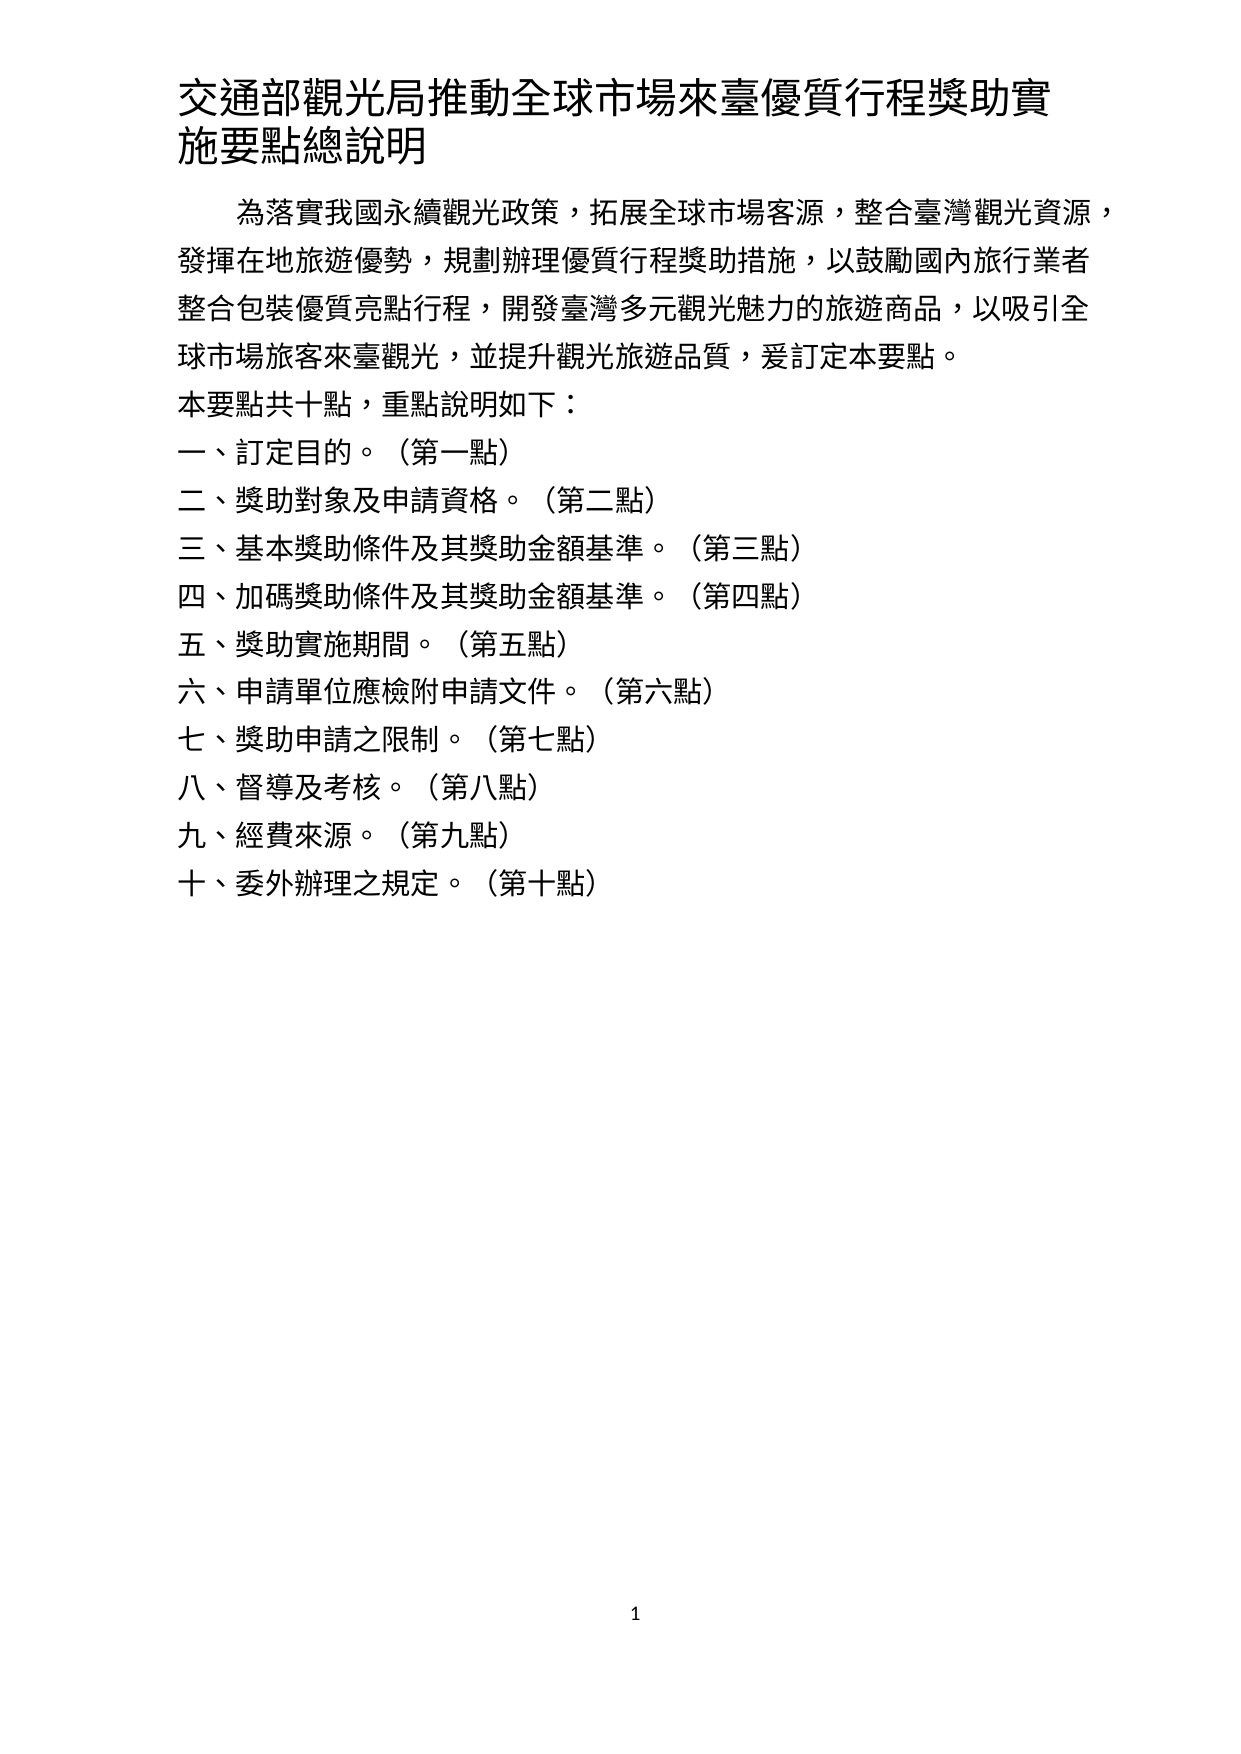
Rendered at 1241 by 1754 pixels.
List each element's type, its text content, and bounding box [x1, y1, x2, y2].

text 本要點共十點，重點說明如下： [177, 377, 1092, 425]
text 四、加碼獎助條件及其獎助金額基準。（第四點） [177, 569, 1092, 617]
text 交通部觀光局推動全球市場來臺優質行程獎助實施要點總說明 [177, 75, 1092, 171]
text 八、督導及考核。（第八點） [177, 760, 1092, 808]
text 為落實我國永續觀光政策，拓展全球市場客源，整合臺灣觀光資源，發揮在地旅遊優勢，規劃辦理優質行程獎助措施，以鼓勵國內旅行業者整合包裝優質亮點行程，開發臺灣多元觀光魅力的旅遊商品，以吸引全球市場旅客來臺觀光，並提升觀光旅遊品質，爰訂定本要點。 [177, 185, 1092, 377]
text 十、委外辦理之規定。（第十點） [177, 856, 1092, 904]
text 二、獎助對象及申請資格。（第二點） [177, 473, 1092, 521]
text 一、訂定目的。（第一點） [177, 425, 1092, 473]
text 五、獎助實施期間。（第五點） [177, 617, 1092, 664]
text 三、基本獎助條件及其獎助金額基準。（第三點） [177, 521, 1092, 569]
text 九、經費來源。（第九點） [177, 808, 1092, 856]
text 六、申請單位應檢附申請文件。（第六點） [177, 664, 1092, 712]
text 七、獎助申請之限制。（第七點） [177, 712, 1092, 760]
